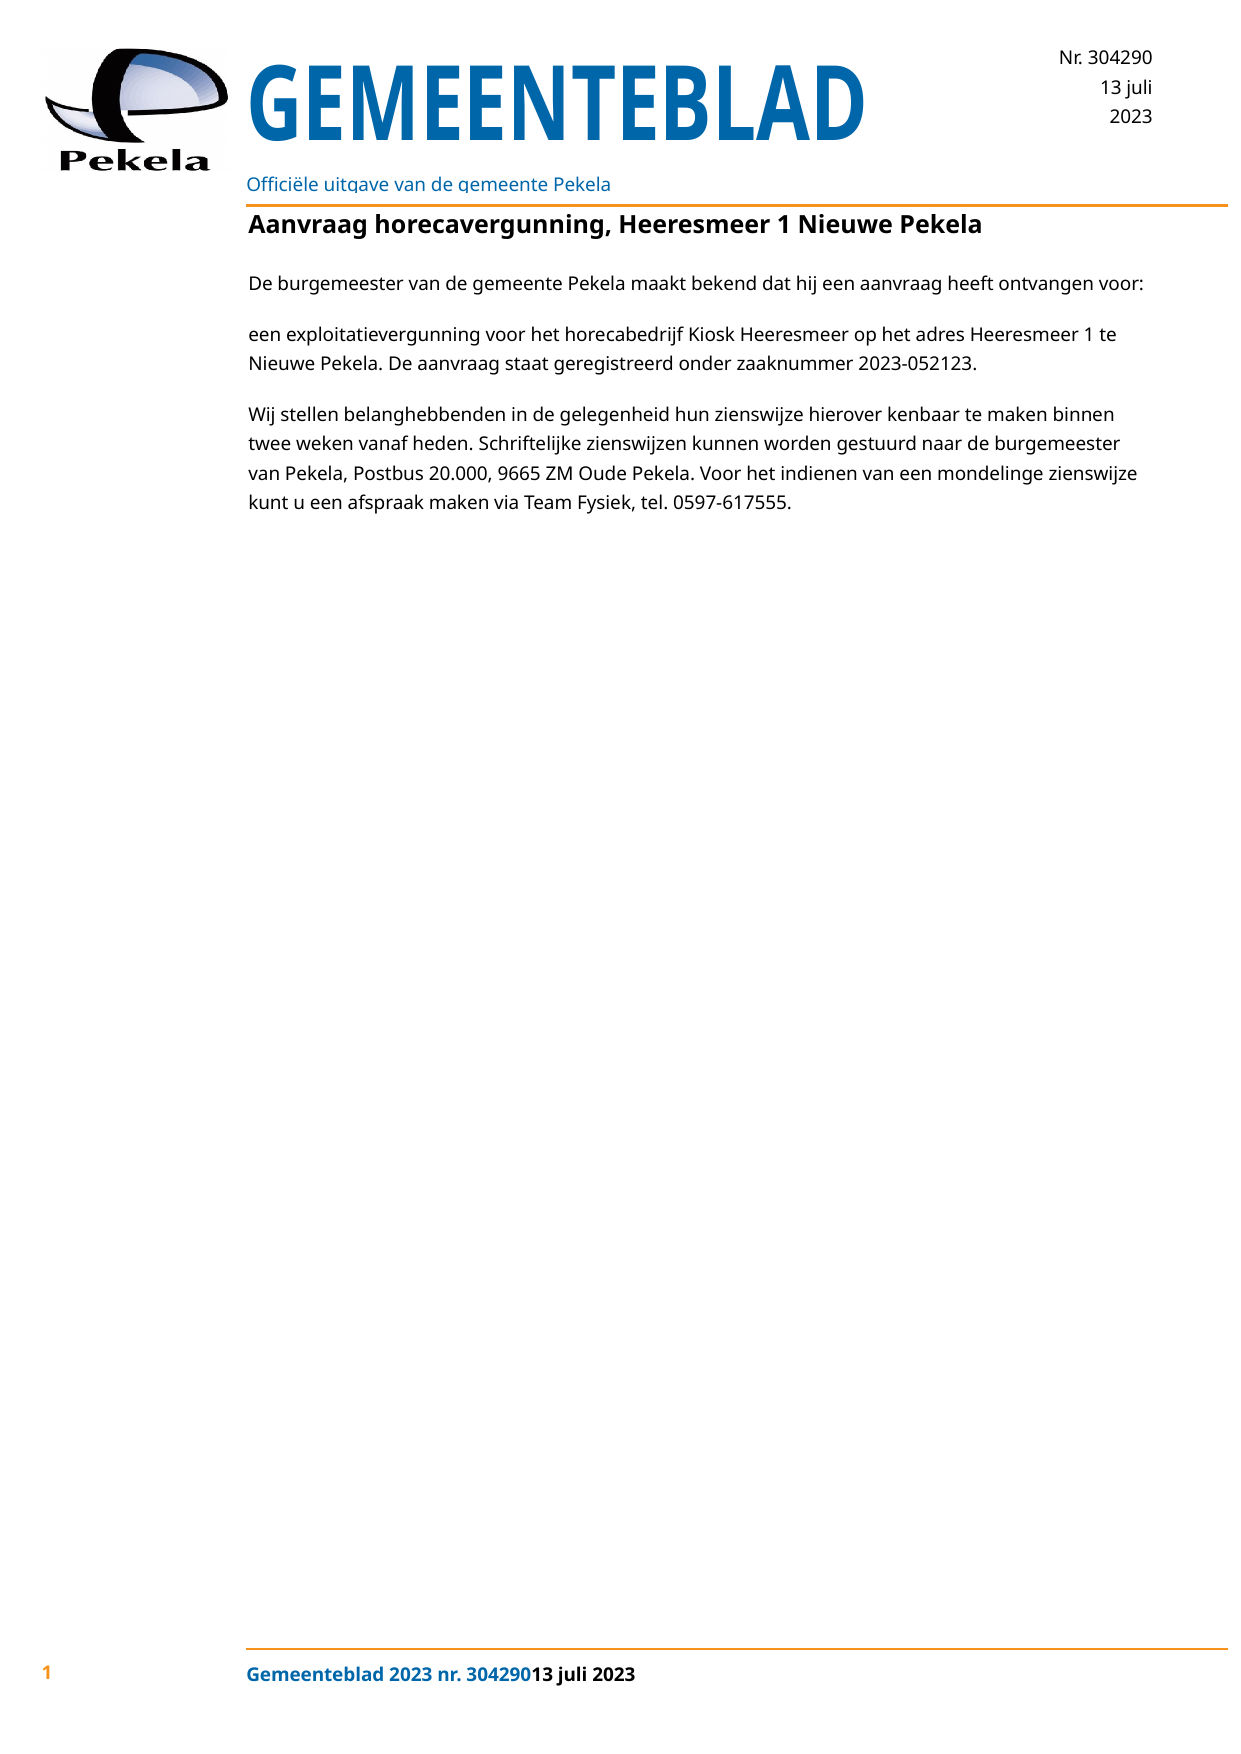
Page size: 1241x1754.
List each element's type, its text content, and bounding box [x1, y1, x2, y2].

picture [41, 47, 231, 172]
text een exploitatievergunning voor het horecabedrijf Kiosk Heeresmeer op het adres Heeresmeer 1 te Nieuwe Pekela. De aanvraag staat geregistreerd onder zaaknummer 2023-052123. [248, 321, 1152, 376]
text De burgemeester van de gemeente Pekela maakt bekend dat hij een aanvraag heeft ontvangen voor: [248, 270, 1152, 296]
text Aanvraag horecavergunning, Heeresmeer 1 Nieuwe Pekela [248, 207, 1152, 241]
text Wij stellen belanghebbenden in de gelegenheid hun zienswijze hierover kenbaar te maken binnen twee weken vanaf heden. Schriftelijke zienswijzen kunnen worden gestuurd naar de burgemeester van Pekela, Postbus 20.000, 9665 ZM Oude Pekela. Voor het indienen van een mondelinge zienswijze kunt u een afspraak maken via Team Fysiek, tel. 0597-617555. [248, 401, 1152, 515]
